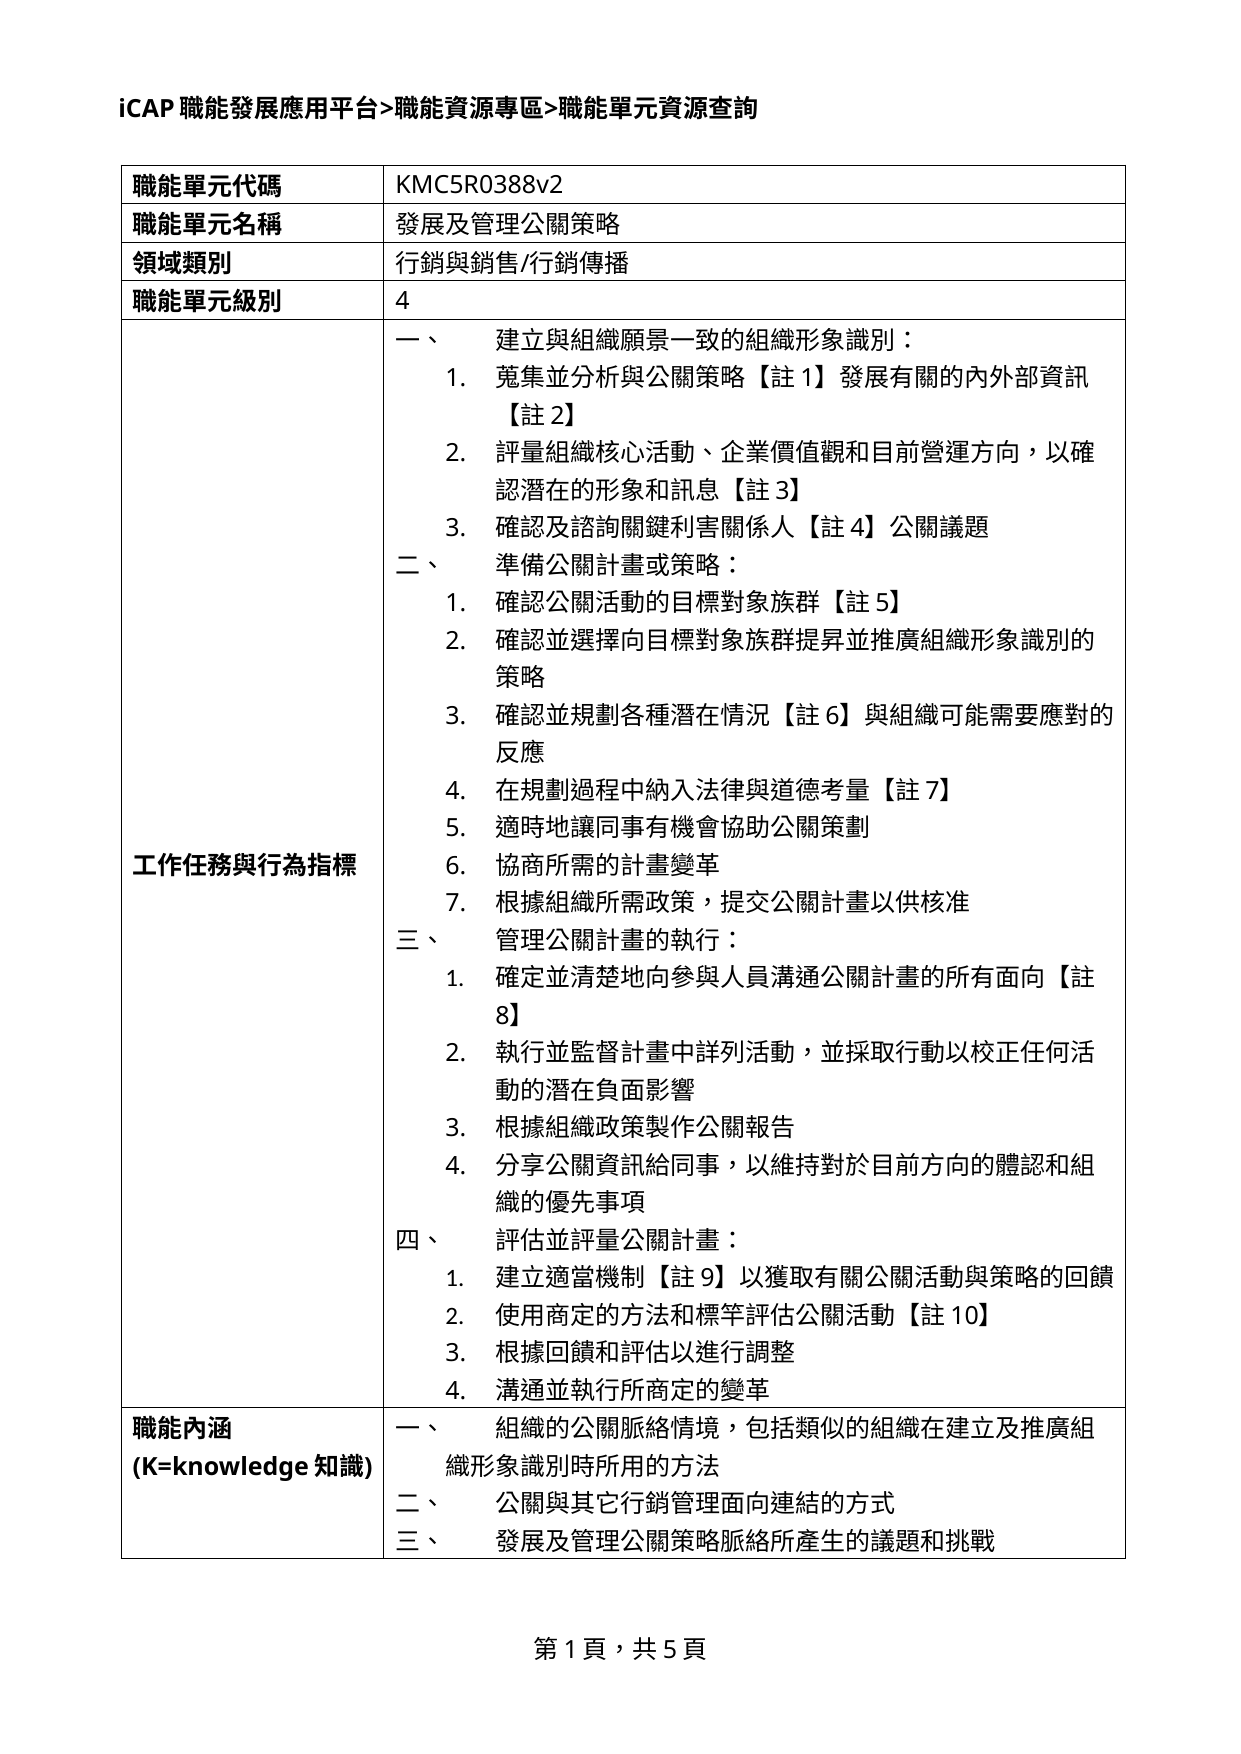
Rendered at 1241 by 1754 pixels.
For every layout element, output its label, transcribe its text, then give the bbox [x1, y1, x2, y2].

table_cell 職能內涵 (K=knowledge知識) [122, 1408, 383, 1558]
table_cell 建立與組織願景一致的組織形象識別： 蒐集並分析與公關策略【註1】發展有關的內外部資訊【註2】 評量組織核心活動、企業價值觀和目前營運方向，以確認潛在的形象和訊息【註3】 確認及諮詢關鍵利害關係人【註4】公關議題 準備公關計畫或策略： 確認公關活動的目標對象族群【註5】 確認並選擇向目標對象族群提昇並推廣組織形象識別的策略 確認並規劃各種潛在情況【註6】與組織可能需要應對的反應 在規劃過程中納入法律與道德考量【註7】 適時地讓同事有機會協助公關策劃 協商所需的計畫變革 根據組織所需政策，提交公關計畫以供核准 管理公關計畫的執行： 確定並清楚地向參與人員溝通公關計畫的所有面向【註8】 執行並監督計畫中詳列活動，並採取行動以校正任何活動的潛在負面影響 根據組織政策製作公關報告 分享公關資訊給同事，以維持對於目前方向的體認和組織的優先事項 評估並評量公關計畫： 建立適當機制【註9】以獲取有關公關活動與策略的回饋 使用商定的方法和標竿評估公關活動【註10】 根據回饋和評估以進行調整 溝通並執行所商定的變革 [384, 320, 1125, 1407]
table_cell 組織的公關脈絡情境，包括類似的組織在建立及推廣組織形象識別時所用的方法 公關與其它行銷管理面向連結的方式 發展及管理公關策略脈絡所產生的議題和挑戰 平面和電子媒體的架構與功能 有關公關的規劃技巧和格式 不同公關資源的格式、特性和運用 影響公關活動作業的法律問題 影響公關活動的智慧財產權議題與法律 [384, 1408, 1125, 1558]
table_cell 職能單元級別 [122, 281, 383, 319]
table_cell 發展及管理公關策略 [384, 204, 1125, 242]
table_cell 4 [384, 281, 1125, 319]
table_header 職能單元代碼 [122, 166, 383, 203]
table_cell 領域類別 [122, 243, 383, 280]
table_cell 行銷與銷售/行銷傳播 [384, 243, 1125, 280]
table_header KMC5R0388v2 [384, 166, 1125, 203]
table_cell 工作任務與行為指標 [122, 320, 383, 1407]
table_cell 職能單元名稱 [122, 204, 383, 242]
